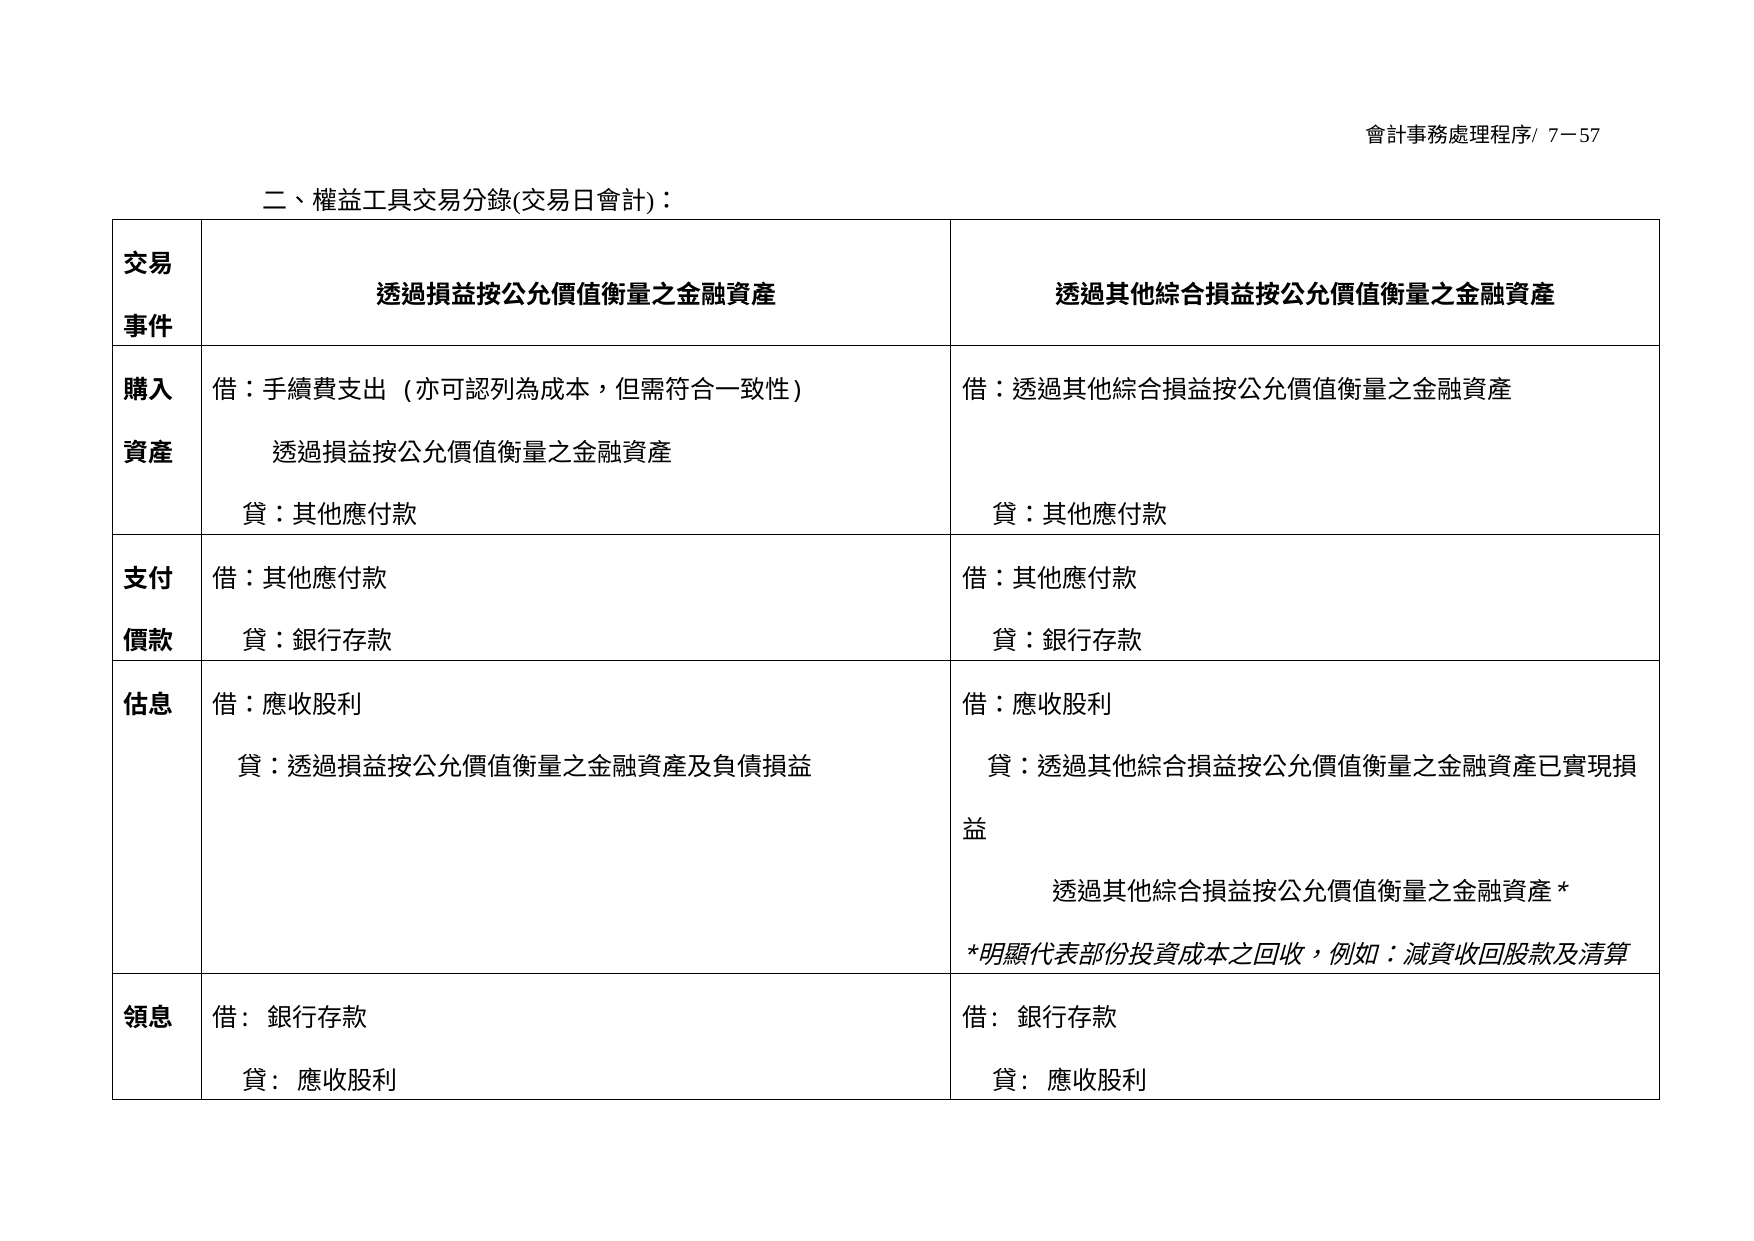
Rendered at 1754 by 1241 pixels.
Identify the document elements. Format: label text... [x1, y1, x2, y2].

table_cell 借：應收股利 貸：透過其他綜合損益按公允價值衡量之金融資產已實現損益 透過其他綜合損益按公允價值衡量之金融資產* *明顯代表部份投資成本之回收，例如：減資收回股款及清算 [951, 661, 1659, 973]
table_header 透過損益按公允價值衡量之金融資產 [202, 220, 950, 345]
table_cell 估息 [113, 661, 201, 973]
table_cell 購入資產 [113, 346, 201, 534]
table_cell 借: 銀行存款 貸: 應收股利 [951, 974, 1659, 1099]
table_cell 借：其他應付款 貸：銀行存款 [202, 535, 950, 660]
table_cell 領息 [113, 974, 201, 1099]
text 二、權益工具交易分錄(交易日會計)： [262, 157, 1641, 219]
table_cell 支付價款 [113, 535, 201, 660]
table_cell 借：手續費支出 (亦可認列為成本，但需符合一致性) 透過損益按公允價值衡量之金融資產 貸：其他應付款 [202, 346, 950, 534]
table_header 透過其他綜合損益按公允價值衡量之金融資產 [951, 220, 1659, 345]
table_cell 借：應收股利 貸：透過損益按公允價值衡量之金融資產及負債損益 [202, 661, 950, 973]
table_header 交易事件 [113, 220, 201, 345]
table_cell 借：其他應付款 貸：銀行存款 [951, 535, 1659, 660]
table_cell 借：透過其他綜合損益按公允價值衡量之金融資產 貸：其他應付款 [951, 346, 1659, 534]
table_cell 借: 銀行存款 貸: 應收股利 [202, 974, 950, 1099]
